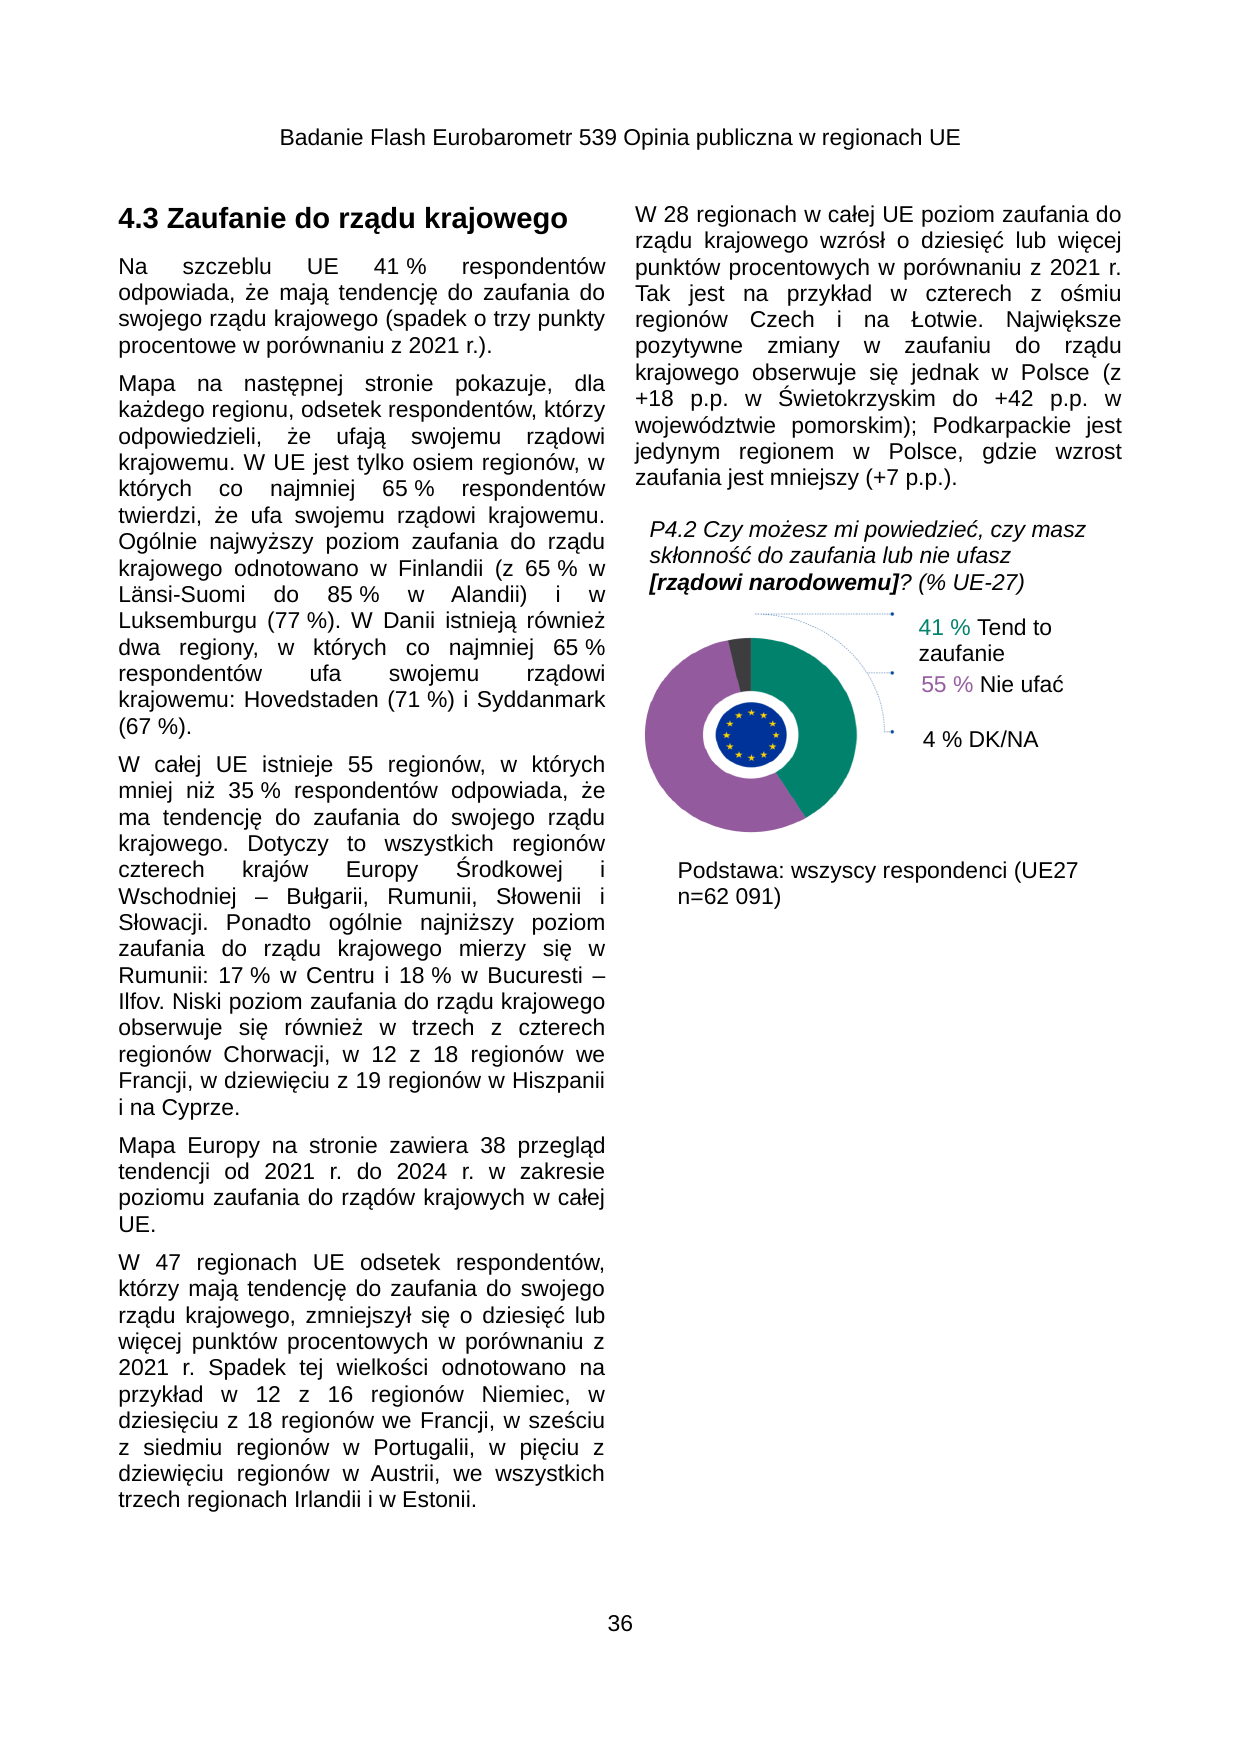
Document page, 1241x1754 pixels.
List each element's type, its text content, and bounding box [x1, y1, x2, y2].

text Mapa na następnej stronie pokazuje, dla każdego regionu, odsetek respondentów, którzy odpowiedzieli, że ufają swojemu rządowi krajowemu. W UE jest tylko osiem regionów, w których co najmniej 65 % respondentów twierdzi, że ufa swojemu rządowi krajowemu. Ogólnie najwyższy poziom zaufania do rządu krajowego odnotowano w Finlandii (z 65 % w Länsi-Suomi do 85 % w Alandii) i w Luksemburgu (77 %). W Danii istnieją również dwa regiony, w których co najmniej 65 % respondentów ufa swojemu rządowi krajowemu: Hovedstaden (71 %) i Syddanmark (67 %). [118, 370, 605, 739]
subtitle 4.3 Zaufanie do rządu krajowego [118, 201, 605, 234]
text W całej UE istnieje 55 regionów, w których mniej niż 35 % respondentów odpowiada, że ma tendencję do zaufania do swojego rządu krajowego. Dotyczy to wszystkich regionów czterech krajów Europy Środkowej i Wschodniej – Bułgarii, Rumunii, Słowenii i Słowacji. Ponadto ogólnie najniższy poziom zaufania do rządu krajowego mierzy się w Rumunii: 17 % w Centru i 18 % w Bucuresti – Ilfov. Niski poziom zaufania do rządu krajowego obserwuje się również w trzech z czterech regionów Chorwacji, w 12 z 18 regionów we Francji, w dziewięciu z 19 regionów w Hiszpanii i na Cyprze. [118, 751, 605, 1120]
text W 47 regionach UE odsetek respondentów, którzy mają tendencję do zaufania do swojego rządu krajowego, zmniejszył się o dziesięć lub więcej punktów procentowych w porównaniu z 2021 r. Spadek tej wielkości odnotowano na przykład w 12 z 16 regionów Niemiec, w dziesięciu z 18 regionów we Francji, w sześciu z siedmiu regionów w Portugalii, w pięciu z dziewięciu regionów w Austrii, we wszystkich trzech regionach Irlandii i w Estonii. [118, 1249, 605, 1512]
picture [641, 605, 899, 834]
text W 28 regionach w całej UE poziom zaufania do rządu krajowego wzrósł o dziesięć lub więcej punktów procentowych w porównaniu z 2021 r. Tak jest na przykład w czterech z ośmiu regionów Czech i na Łotwie. Największe pozytywne zmiany w zaufaniu do rządu krajowego obserwuje się jednak w Polsce (z +18 p.p. w Świetokrzyskim do +42 p.p. w województwie pomorskim); Podkarpackie jest jedynym regionem w Polsce, gdzie wzrost zaufania jest mniejszy (+7 p.p.). [635, 201, 1122, 491]
text Na szczeblu UE 41 % respondentów odpowiada, że mają tendencję do zaufania do swojego rządu krajowego (spadek o trzy punkty procentowe w porównaniu z 2021 r.). [118, 253, 605, 358]
text Mapa Europy na stronie zawiera 38 przegląd tendencji od 2021 r. do 2024 r. w zakresie poziomu zaufania do rządów krajowych w całej UE. [118, 1132, 605, 1237]
